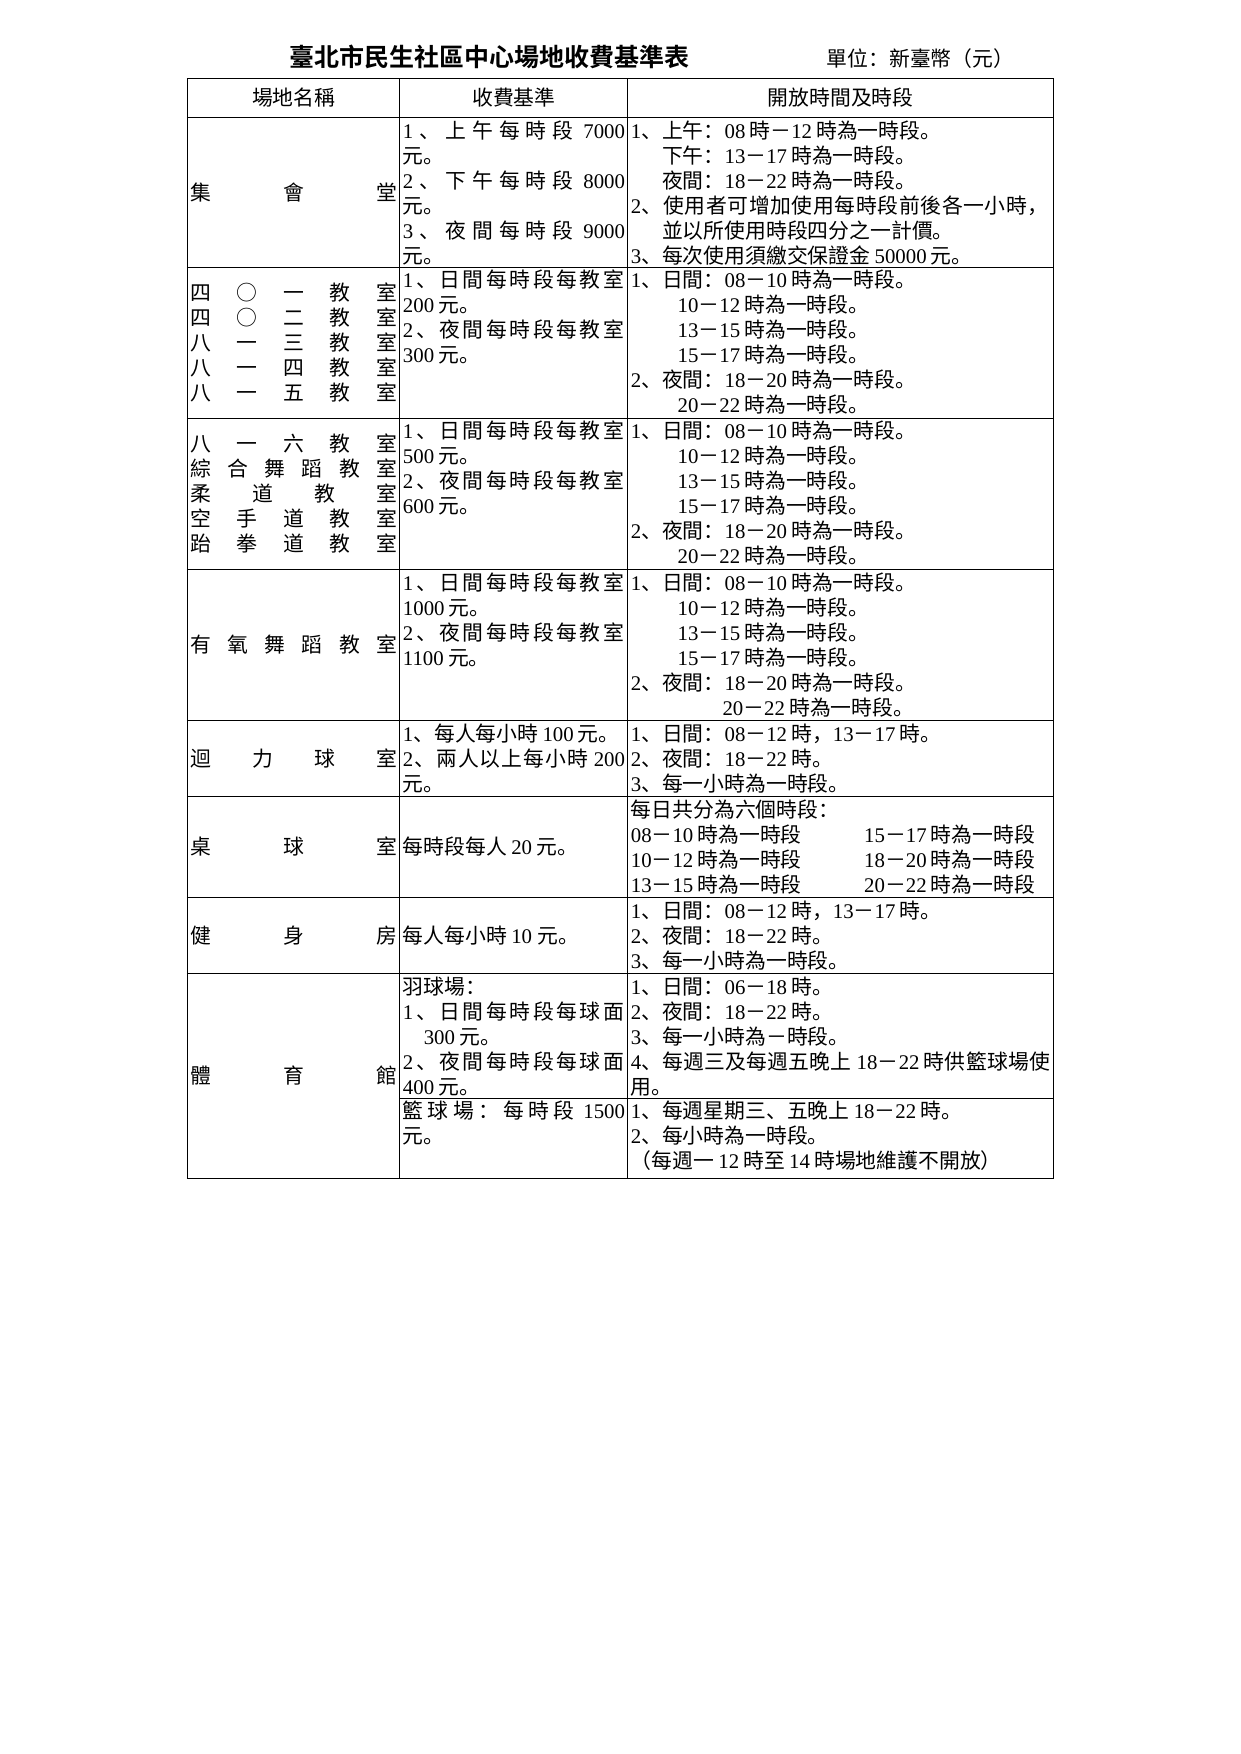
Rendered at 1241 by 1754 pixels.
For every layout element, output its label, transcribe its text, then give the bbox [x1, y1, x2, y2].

table_cell 開放時間及時段 [628, 79, 1053, 117]
table_cell 1、日間：08－12時，13－17時。 2、夜間：18－22時。 3、每一小時為一時段。 [628, 898, 1053, 973]
table_cell 1、日間：06－18時。 2、夜間：18－22時。 3、每一小時為－時段。 4、每週三及每週五晚上18－22時供籃球場使用。 （每週一12時至14時場地維護不開放） [628, 974, 1053, 1097]
table_cell 1、每人每小時100元。 2、兩人以上每小時200元。 [400, 721, 627, 796]
table_cell 1、上午每時段7000元。 2、下午每時段8000元。 3、夜間每時段9000元。 [400, 118, 627, 267]
table_cell 八一六教室 綜合舞蹈教室 柔道教室 空手道教室 跆拳道教室 [188, 419, 399, 569]
table_cell 1、上午：08時－12時為一時段。 下午：13－17時為一時段。 夜間：18－22時為一時段。 2、使用者可增加使用每時段前後各一小時，並以所使用時段四分之一計價。 3、每次使用須繳交保證金50000元。 [628, 118, 1053, 267]
table_cell 場地名稱 [188, 79, 399, 117]
table_cell 桌球室 [188, 797, 399, 897]
table_cell 有氧舞蹈教室 [188, 570, 399, 720]
table_cell 1、日間：08－10時為一時段。 10－12時為一時段。 13－15時為一時段。 15－17時為一時段。 2、夜間：18－20時為一時段。 20－22時為一時段。 [628, 268, 1053, 418]
table_cell 迴力球室 [188, 721, 399, 796]
table_cell 1、日間：08－10時為一時段。 10－12時為一時段。 13－15時為一時段。 15－17時為一時段。 2、夜間：18－20時為一時段。 20－22時為一時段。 [628, 419, 1053, 569]
table_cell 體育館 [188, 974, 399, 1177]
table_cell 四○一教室 四○二教室 八一三教室 八一四教室 八一五教室 [188, 268, 399, 418]
table_cell 1、日間：08－12時，13－17時。 2、夜間：18－22時。 3、每一小時為一時段。 [628, 721, 1053, 796]
table_cell 每人每小時10 元。 [400, 898, 627, 973]
table_cell 籃球場：每時段1500元。 [400, 1099, 627, 1177]
table_cell 收費基準 [400, 79, 627, 117]
table_cell 1、每週星期三、五晚上18－22時。 2、每小時為一時段。 （每週一12時至14時場地維護不開放） [628, 1099, 1053, 1177]
table_cell 1、日間每時段每教室1000元。 2、夜間每時段每教室1100元。 [400, 570, 627, 720]
table_cell 每時段每人20元。 [400, 797, 627, 897]
table_cell 1、日間每時段每教室200元。 2、夜間每時段每教室300元。 [400, 268, 627, 418]
table_cell 集會堂 [188, 118, 399, 267]
table_header 臺北市民生社區中心場地收費基準表 單位：新臺幣（元） [187, 39, 1053, 78]
table_cell 健身房 [188, 898, 399, 973]
table_cell 1、日間每時段每教室500元。 2、夜間每時段每教室600元。 [400, 419, 627, 569]
table_cell 1、日間：08－10時為一時段。 10－12時為一時段。 13－15時為一時段。 15－17時為一時段。 2、夜間：18－20時為一時段。 20－22時為一時段。 [628, 570, 1053, 720]
table_cell 羽球場： 1、日間每時段每球面300元。 2、夜間每時段每球面400元。 [400, 974, 627, 1097]
table_cell 每日共分為六個時段： 08－10時為一時段 15－17時為一時段 10－12時為一時段 18－20時為一時段 13－15時為一時段 20－22時為一時段 [628, 797, 1053, 897]
